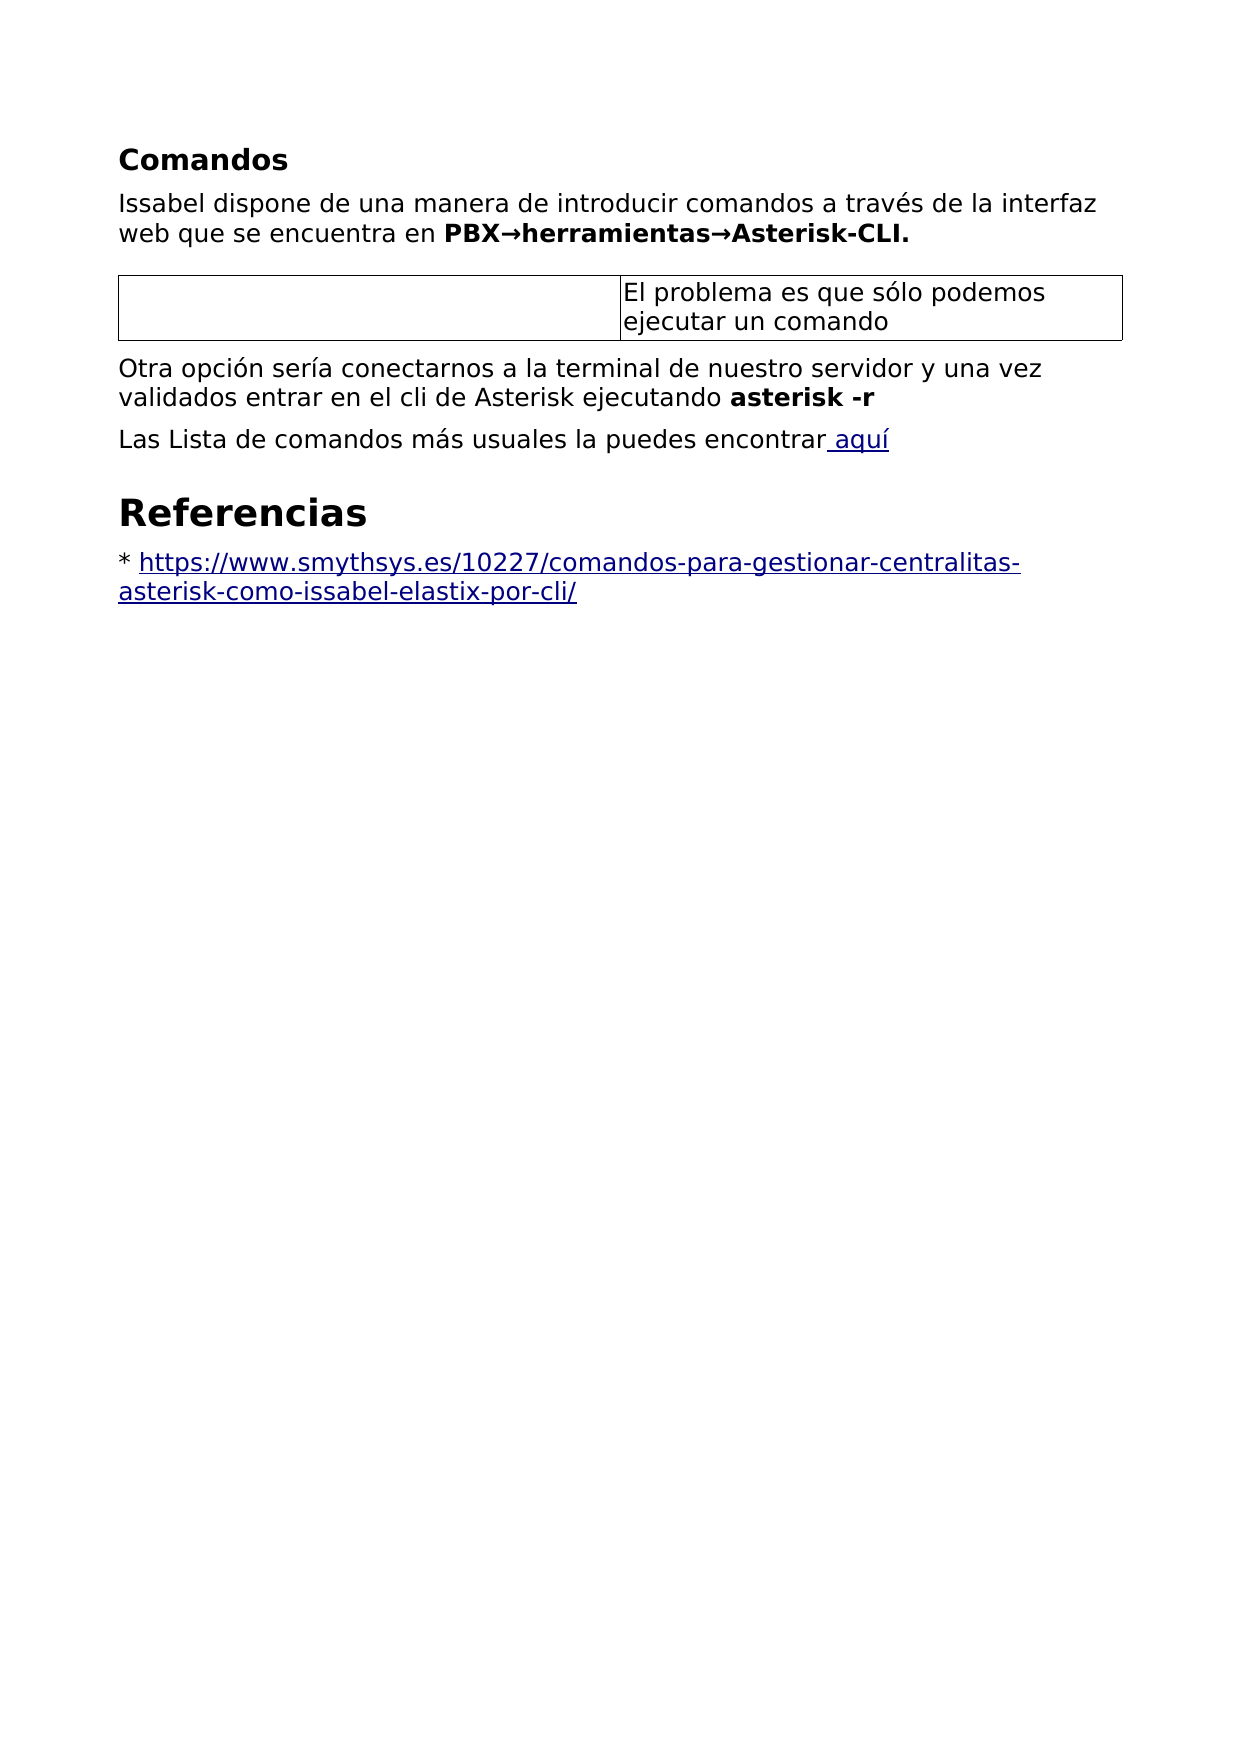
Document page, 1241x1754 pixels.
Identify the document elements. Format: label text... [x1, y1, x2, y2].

text Issabel dispone de una manera de introducir comandos a través de la interfaz web que se encuentra en PBX→herramientas→Asterisk-CLI. [118, 189, 1122, 248]
table_header [119, 276, 620, 339]
text Otra opción sería conectarnos a la terminal de nuestro servidor y una vez validados entrar en el cli de Asterisk ejecutando asterisk -r [118, 354, 1122, 413]
subtitle Comandos [118, 143, 1122, 177]
text * https://www.smythsys.es/10227/comandos-para-gestionar-centralitas-asterisk-como-issabel-elastix-por-cli/ [118, 548, 1122, 606]
text Las Lista de comandos más usuales la puedes encontrar aquí [118, 425, 1122, 454]
subtitle Referencias [118, 492, 1122, 536]
table_header El problema es que sólo podemos ejecutar un comando [621, 276, 1122, 339]
